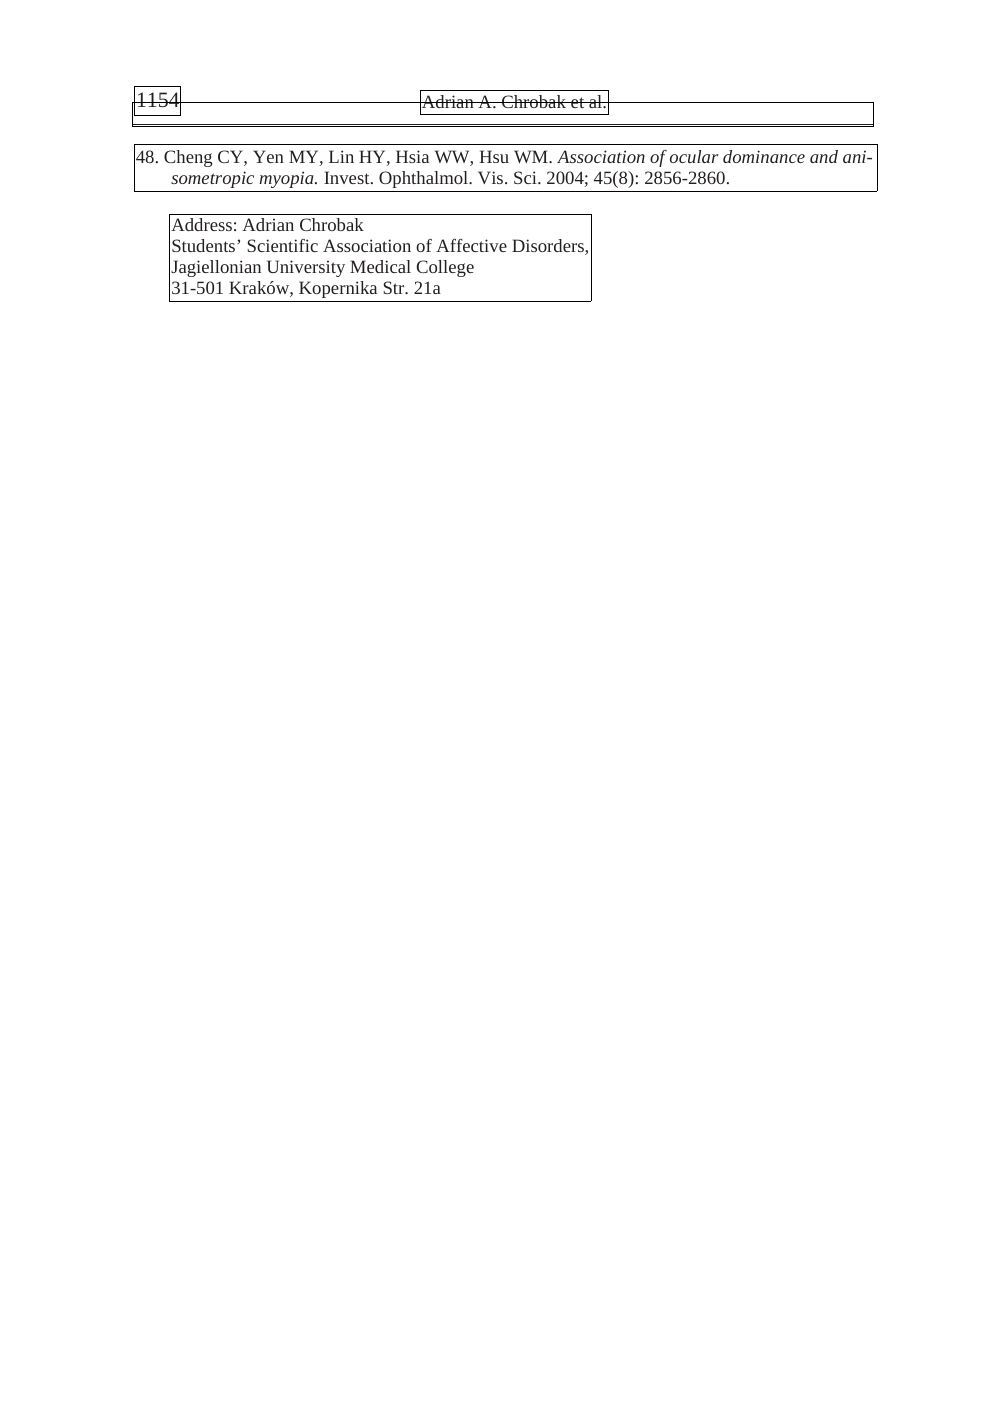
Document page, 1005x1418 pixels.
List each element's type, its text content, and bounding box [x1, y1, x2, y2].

text Address: Adrian Chrobak [171, 215, 591, 236]
text Adrian A. Chrobak et al. [422, 91, 608, 102]
text Adrian A. Chrobak et al. [422, 103, 608, 112]
text 1154 [136, 103, 180, 113]
text 48. Cheng CY, Yen MY, Lin HY, Hsia WW, Hsu WM. Association of ocular dominance and ani- sometropic myopia. Invest. Ophthalmol. Vis. Sci. 2004; 45(8): 2856-2860. [136, 146, 877, 189]
text Students’ Scientific Association of Affective Disorders, Jagiellonian University Medical College [171, 236, 591, 278]
text 31-501 Kraków, Kopernika Str. 21a [171, 278, 591, 298]
text 1154 [136, 87, 180, 102]
